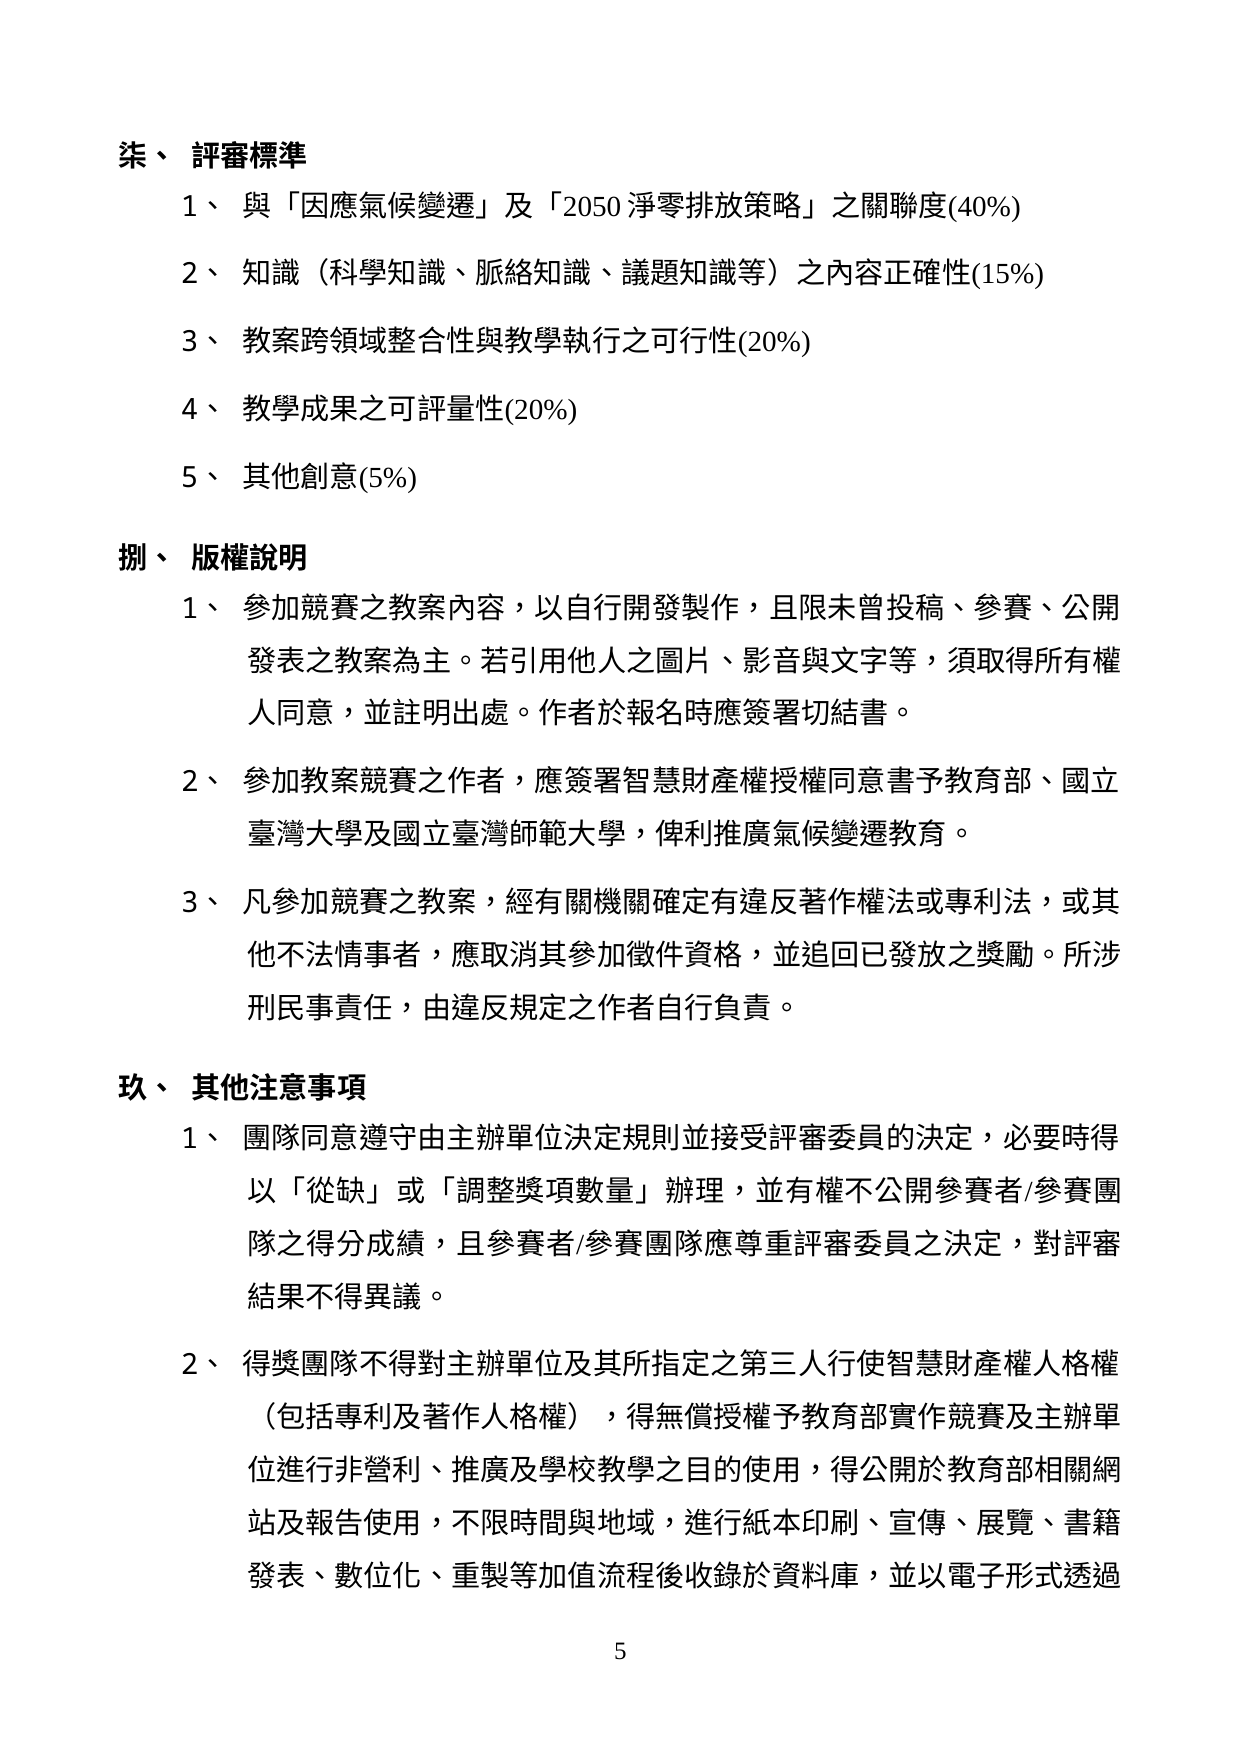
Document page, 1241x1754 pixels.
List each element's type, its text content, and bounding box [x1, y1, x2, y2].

list 其他注意事項 [118, 1044, 1122, 1107]
list 知識（科學知識、脈絡知識、議題知識等）之內容正確性(15%) [181, 250, 1122, 292]
list 評審標準 [118, 112, 1122, 175]
list 參加教案競賽之作者，應簽署智慧財產權授權同意書予教育部、國立臺灣大學及國立臺灣師範大學，俾利推廣氣候變遷教育。 [181, 758, 1122, 853]
list 得獎團隊不得對主辦單位及其所指定之第三人行使智慧財產權人格權（包括專利及著作人格權），得無償授權予教育部實作競賽及主辦單位進行非營利、推廣及學校教學之目的使用，得公開於教育部相關網站及報告使用，不限時間與地域，進行紙本印刷、宣傳、展覽、書籍發表、數位化、重製等加值流程後收錄於資料庫，並以電子形式透過 [181, 1341, 1122, 1594]
list 凡參加競賽之教案，經有關機關確定有違反著作權法或專利法，或其他不法情事者，應取消其參加徵件資格，並追回已發放之獎勵。所涉刑民事責任，由違反規定之作者自行負責。 [181, 878, 1122, 1027]
list 教學成果之可評量性(20%) [181, 386, 1122, 428]
list 版權說明 [118, 514, 1122, 577]
list 團隊同意遵守由主辦單位決定規則並接受評審委員的決定，必要時得以「從缺」或「調整獎項數量」辦理，並有權不公開參賽者/參賽團隊之得分成績，且參賽者/參賽團隊應尊重評審委員之決定，對評審結果不得異議。 [181, 1114, 1122, 1315]
list 參加競賽之教案內容，以自行開發製作，且限未曾投稿、參賽、公開發表之教案為主。若引用他人之圖片、影音與文字等，須取得所有權人同意，並註明出處。作者於報名時應簽署切結書。 [181, 584, 1122, 732]
list 其他創意(5%) [181, 454, 1122, 496]
list 與「因應氣候變遷」及「2050淨零排放策略」之關聯度(40%) [181, 182, 1122, 224]
list 教案跨領域整合性與教學執行之可行性(20%) [181, 318, 1122, 360]
